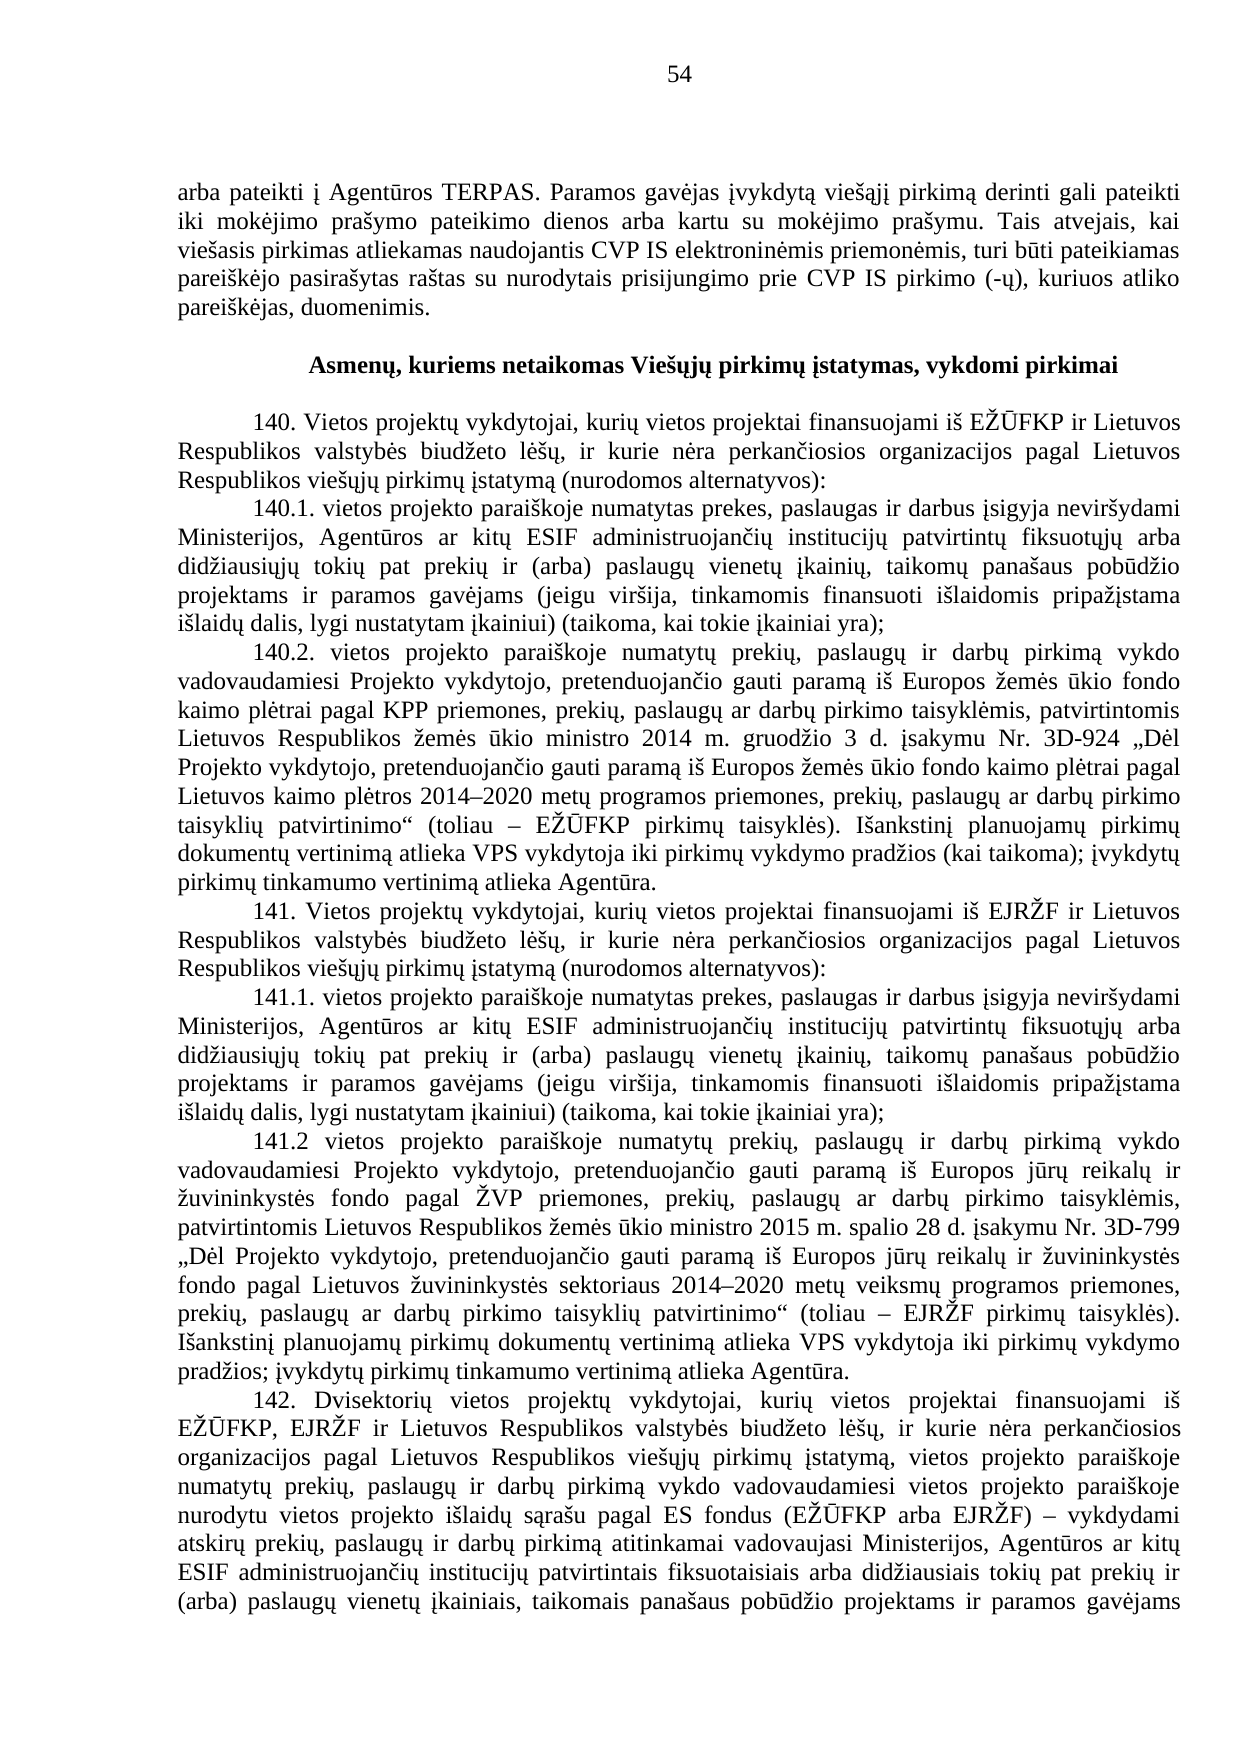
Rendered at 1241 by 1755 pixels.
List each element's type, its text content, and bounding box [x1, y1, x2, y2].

text Asmenų, kuriems netaikomas Viešųjų pirkimų įstatymas, vykdomi pirkimai [177, 350, 1181, 378]
text 141.1. vietos projekto paraiškoje numatytas prekes, paslaugas ir darbus įsigyja neviršydami Ministerijos, Agentūros ar kitų ESIF administruojančių institucijų patvirtintų fiksuotųjų arba didžiausiųjų tokių pat prekių ir (arba) paslaugų vienetų įkainių, taikomų panašaus pobūdžio projektams ir paramos gavėjams (jeigu viršija, tinkamomis finansuoti išlaidomis pripažįstama išlaidų dalis, lygi nustatytam įkainiui) (taikoma, kai tokie įkainiai yra); [177, 982, 1181, 1126]
text 140.2. vietos projekto paraiškoje numatytų prekių, paslaugų ir darbų pirkimą vykdo vadovaudamiesi Projekto vykdytojo, pretenduojančio gauti paramą iš Europos žemės ūkio fondo kaimo plėtrai pagal KPP priemones, prekių, paslaugų ar darbų pirkimo taisyklėmis, patvirtintomis Lietuvos Respublikos žemės ūkio ministro 2014 m. gruodžio 3 d. įsakymu Nr. 3D-924 „Dėl Projekto vykdytojo, pretenduojančio gauti paramą iš Europos žemės ūkio fondo kaimo plėtrai pagal Lietuvos kaimo plėtros 2014–2020 metų programos priemones, prekių, paslaugų ar darbų pirkimo taisyklių patvirtinimo“ (toliau – EŽŪFKP pirkimų taisyklės). Išankstinį planuojamų pirkimų dokumentų vertinimą atlieka VPS vykdytoja iki pirkimų vykdymo pradžios (kai taikoma); įvykdytų pirkimų tinkamumo vertinimą atlieka Agentūra. [177, 637, 1181, 896]
text 141.2 vietos projekto paraiškoje numatytų prekių, paslaugų ir darbų pirkimą vykdo vadovaudamiesi Projekto vykdytojo, pretenduojančio gauti paramą iš Europos jūrų reikalų ir žuvininkystės fondo pagal ŽVP priemones, prekių, paslaugų ar darbų pirkimo taisyklėmis, patvirtintomis Lietuvos Respublikos žemės ūkio ministro 2015 m. spalio 28 d. įsakymu Nr. 3D-799 „Dėl Projekto vykdytojo, pretenduojančio gauti paramą iš Europos jūrų reikalų ir žuvininkystės fondo pagal Lietuvos žuvininkystės sektoriaus 2014–2020 metų veiksmų programos priemones, prekių, paslaugų ar darbų pirkimo taisyklių patvirtinimo“ (toliau – EJRŽF pirkimų taisyklės). Išankstinį planuojamų pirkimų dokumentų vertinimą atlieka VPS vykdytoja iki pirkimų vykdymo pradžios; įvykdytų pirkimų tinkamumo vertinimą atlieka Agentūra. [177, 1126, 1181, 1385]
text 141. Vietos projektų vykdytojai, kurių vietos projektai finansuojami iš EJRŽF ir Lietuvos Respublikos valstybės biudžeto lėšų, ir kurie nėra perkančiosios organizacijos pagal Lietuvos Respublikos viešųjų pirkimų įstatymą (nurodomos alternatyvos): [177, 896, 1181, 982]
text 140.1. vietos projekto paraiškoje numatytas prekes, paslaugas ir darbus įsigyja neviršydami Ministerijos, Agentūros ar kitų ESIF administruojančių institucijų patvirtintų fiksuotųjų arba didžiausiųjų tokių pat prekių ir (arba) paslaugų vienetų įkainių, taikomų panašaus pobūdžio projektams ir paramos gavėjams (jeigu viršija, tinkamomis finansuoti išlaidomis pripažįstama išlaidų dalis, lygi nustatytam įkainiui) (taikoma, kai tokie įkainiai yra); [177, 493, 1181, 637]
text arba pateikti į Agentūros TERPAS. Paramos gavėjas įvykdytą viešąjį pirkimą derinti gali pateikti iki mokėjimo prašymo pateikimo dienos arba kartu su mokėjimo prašymu. Tais atvejais, kai viešasis pirkimas atliekamas naudojantis CVP IS elektroninėmis priemonėmis, turi būti pateikiamas pareiškėjo pasirašytas raštas su nurodytais prisijungimo prie CVP IS pirkimo (-ų), kuriuos atliko pareiškėjas, duomenimis. [177, 177, 1181, 321]
text 140. Vietos projektų vykdytojai, kurių vietos projektai finansuojami iš EŽŪFKP ir Lietuvos Respublikos valstybės biudžeto lėšų, ir kurie nėra perkančiosios organizacijos pagal Lietuvos Respublikos viešųjų pirkimų įstatymą (nurodomos alternatyvos): [177, 407, 1181, 493]
text 142. Dvisektorių vietos projektų vykdytojai, kurių vietos projektai finansuojami iš EŽŪFKP, EJRŽF ir Lietuvos Respublikos valstybės biudžeto lėšų, ir kurie nėra perkančiosios organizacijos pagal Lietuvos Respublikos viešųjų pirkimų įstatymą, vietos projekto paraiškoje numatytų prekių, paslaugų ir darbų pirkimą vykdo vadovaudamiesi vietos projekto paraiškoje nurodytu vietos projekto išlaidų sąrašu pagal ES fondus (EŽŪFKP arba EJRŽF) – vykdydami atskirų prekių, paslaugų ir darbų pirkimą atitinkamai vadovaujasi Ministerijos, Agentūros ar kitų ESIF administruojančių institucijų patvirtintais fiksuotaisiais arba didžiausiais tokių pat prekių ir (arba) paslaugų vienetų įkainiais, taikomais panašaus pobūdžio projektams ir paramos gavėjams [177, 1385, 1181, 1615]
